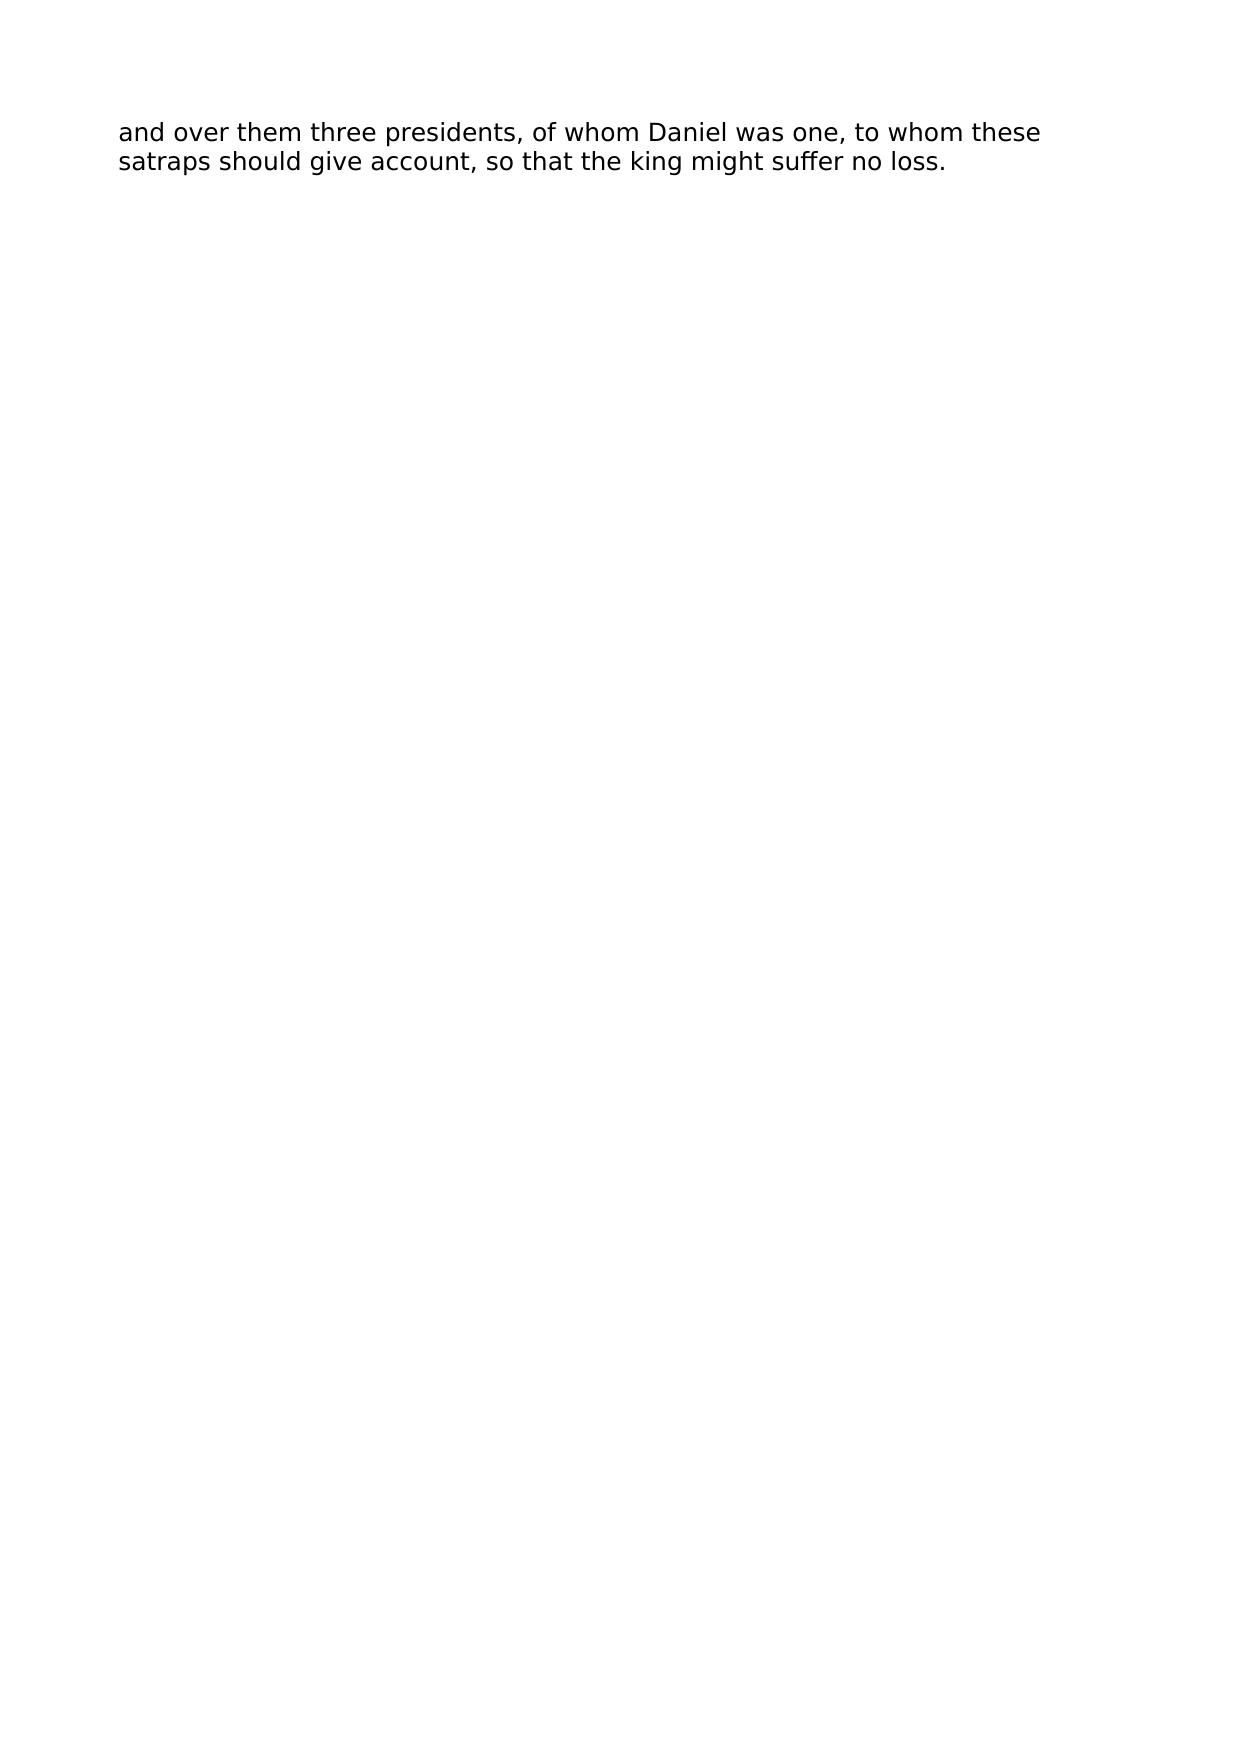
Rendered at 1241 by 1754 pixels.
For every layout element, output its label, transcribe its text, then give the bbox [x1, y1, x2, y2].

text and over them three presidents, of whom Daniel was one, to whom these satraps should give account, so that the king might suffer no loss. [118, 118, 1122, 176]
